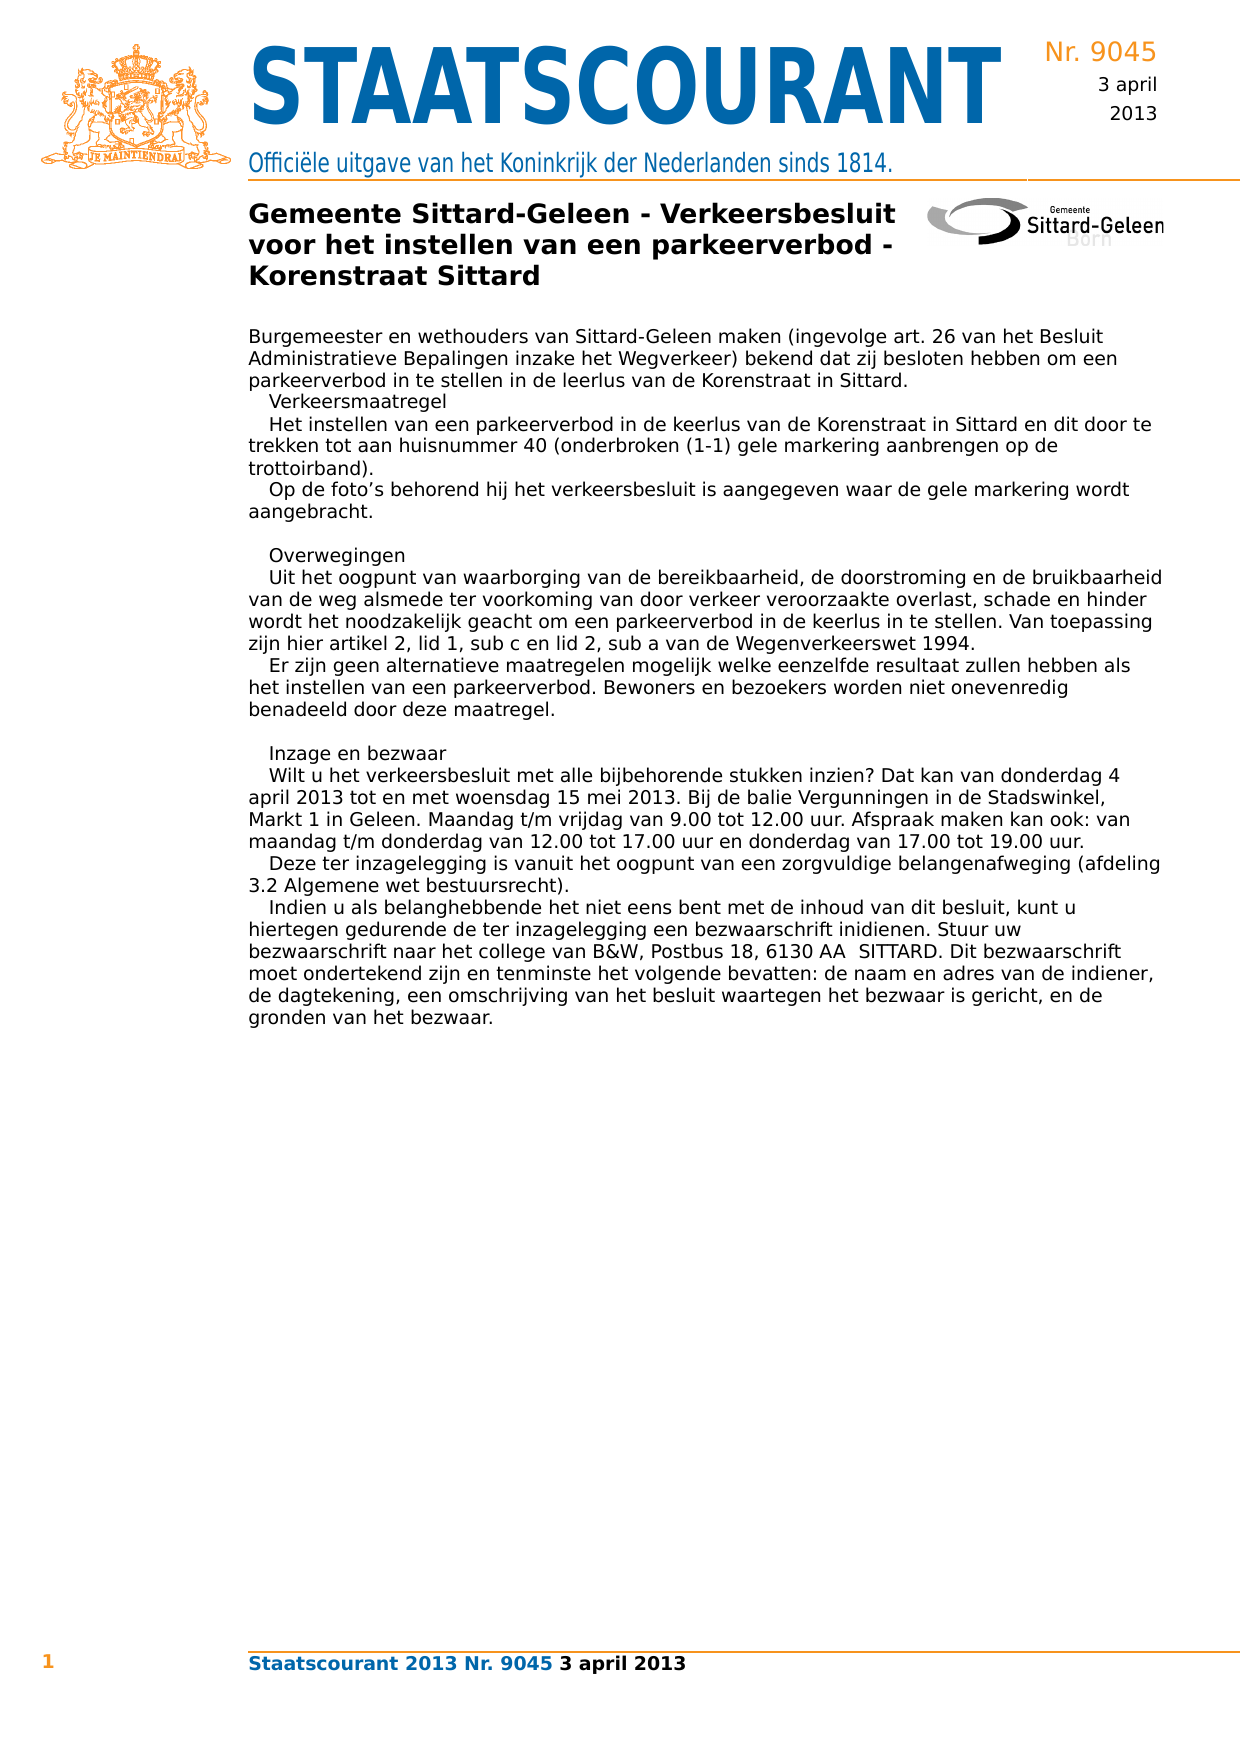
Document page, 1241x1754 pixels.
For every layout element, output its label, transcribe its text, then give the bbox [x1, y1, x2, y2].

text Het instellen van een parkeerverbod in de keerlus van de Korenstraat in Sittard en dit door te trekken tot aan huisnummer 40 (onderbroken (1-1) gele markering aanbrengen op de trottoirband). [248, 413, 1163, 479]
text Wilt u het verkeersbesluit met alle bijbehorende stukken inzien? Dat kan van donderdag 4 april 2013 tot en met woensdag 15 mei 2013. Bij de balie Vergunningen in de Stadswinkel, Markt 1 in Geleen. Maandag t/m vrijdag van 9.00 tot 12.00 uur. Afspraak maken kan ook: van maandag t/m donderdag van 12.00 tot 17.00 uur en donderdag van 17.00 tot 19.00 uur. [248, 765, 1163, 853]
text Deze ter inzagelegging is vanuit het oogpunt van een zorgvuldige belangenafweging (afdeling 3.2 Algemene wet bestuursrecht). [248, 853, 1163, 897]
text Verkeersmaatregel [248, 391, 1163, 413]
picture [927, 198, 1164, 246]
text Indien u als belanghebbende het niet eens bent met de inhoud van dit besluit, kunt u hiertegen gedurende de ter inzagelegging een bezwaarschrift inidienen. Stuur uw bezwaarschrift naar het college van B&W, Postbus 18, 6130 AA SITTARD. Dit bezwaarschrift moet ondertekend zijn en tenminste het volgende bevatten: de naam en adres van de indiener, de dagtekening, een omschrijving van het besluit waartegen het bezwaar is gericht, en de gronden van het bezwaar. [248, 897, 1163, 1029]
text Inzage en bezwaar [248, 743, 1163, 765]
text Uit het oogpunt van waarborging van de bereikbaarheid, de doorstroming en de bruikbaarheid van de weg alsmede ter voorkoming van door verkeer veroorzaakte overlast, schade en hinder wordt het noodzakelijk geacht om een parkeerverbod in de keerlus in te stellen. Van toepassing zijn hier artikel 2, lid 1, sub c en lid 2, sub a van de Wegenverkeerswet 1994. [248, 567, 1163, 655]
text Burgemeester en wethouders van Sittard-Geleen maken (ingevolge art. 26 van het Besluit Administratieve Bepalingen inzake het Wegverkeer) bekend dat zij besloten hebben om een parkeerverbod in te stellen in de leerlus van de Korenstraat in Sittard. [248, 326, 1163, 391]
picture [41, 44, 231, 169]
text Overwegingen [248, 545, 1163, 567]
text Op de foto’s behorend hij het verkeersbesluit is aangegeven waar de gele markering wordt aangebracht. [248, 479, 1163, 523]
subtitle Gemeente Sittard-Geleen - Verkeersbesluit voor het instellen van een parkeerverbod - Korenstraat Sittard [248, 199, 1163, 292]
text Er zijn geen alternatieve maatregelen mogelijk welke eenzelfde resultaat zullen hebben als het instellen van een parkeerverbod. Bewoners en bezoekers worden niet onevenredig benadeeld door deze maatregel. [248, 655, 1163, 721]
